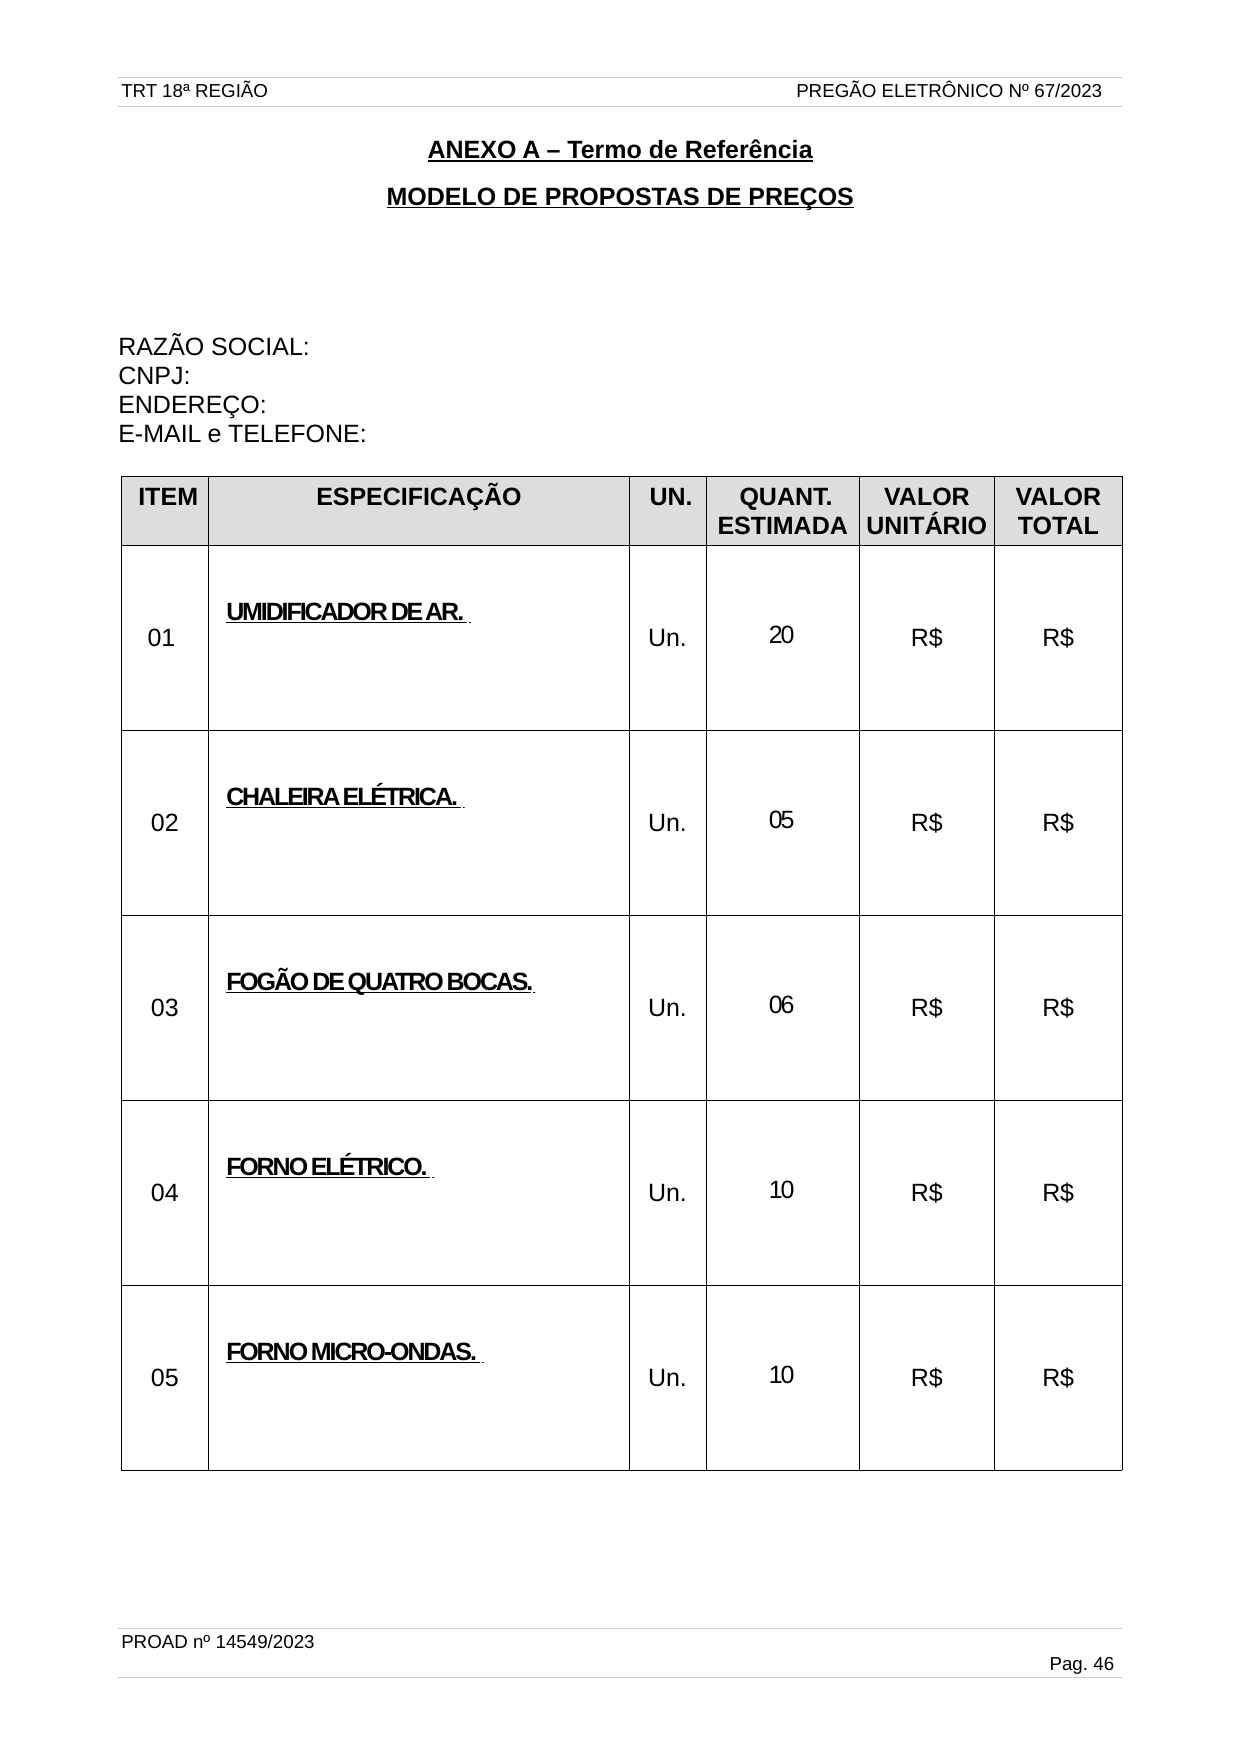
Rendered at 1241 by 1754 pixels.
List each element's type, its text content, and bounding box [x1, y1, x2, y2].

table_cell Un. [630, 916, 706, 1100]
table_cell Un. [630, 1286, 706, 1470]
table_cell CHALEIRA ELÉTRICA. [209, 731, 629, 915]
table_cell Un. [630, 1101, 706, 1285]
table_cell R$ [995, 1101, 1122, 1285]
table_cell 06 [707, 916, 859, 1100]
table_cell R$ [995, 916, 1122, 1100]
table_cell 01 [122, 546, 208, 730]
table_header ESPECIFICAÇÃO [209, 477, 629, 545]
table_cell R$ [860, 731, 994, 915]
text E-MAIL e TELEFONE: [118, 419, 1122, 447]
table_cell FORNO MICRO-ONDAS. [209, 1286, 629, 1470]
table_cell 04 [122, 1101, 208, 1285]
table_header VALOR UNITÁRIO [860, 477, 994, 545]
text MODELO DE PROPOSTAS DE PREÇOS [118, 182, 1122, 211]
text ENDEREÇO: [118, 390, 1122, 419]
table_cell 02 [122, 731, 208, 915]
table_cell R$ [860, 1101, 994, 1285]
table_cell 05 [122, 1286, 208, 1470]
table_cell FOGÃO DE QUATRO BOCAS. [209, 916, 629, 1100]
table_header ITEM [122, 477, 208, 545]
text ANEXO A – Termo de Referência [118, 136, 1122, 164]
text RAZÃO SOCIAL: [118, 332, 1122, 361]
table_cell R$ [860, 546, 994, 730]
table_header UN. [630, 477, 706, 545]
table_cell UMIDIFICADOR DE AR. [209, 546, 629, 730]
table_cell R$ [860, 1286, 994, 1470]
table_cell Un. [630, 546, 706, 730]
table_cell Un. [630, 731, 706, 915]
table_cell R$ [995, 546, 1122, 730]
table_cell 10 [707, 1286, 859, 1470]
table_cell R$ [995, 1286, 1122, 1470]
table_cell FORNO ELÉTRICO. [209, 1101, 629, 1285]
table_header QUANT. ESTIMADA [707, 477, 859, 545]
table_cell 20 [707, 546, 859, 730]
table_cell 03 [122, 916, 208, 1100]
text CNPJ: [118, 361, 1122, 390]
table_header VALOR TOTAL [995, 477, 1122, 545]
table_cell 05 [707, 731, 859, 915]
table_cell 10 [707, 1101, 859, 1285]
table_cell R$ [860, 916, 994, 1100]
table_cell R$ [995, 731, 1122, 915]
